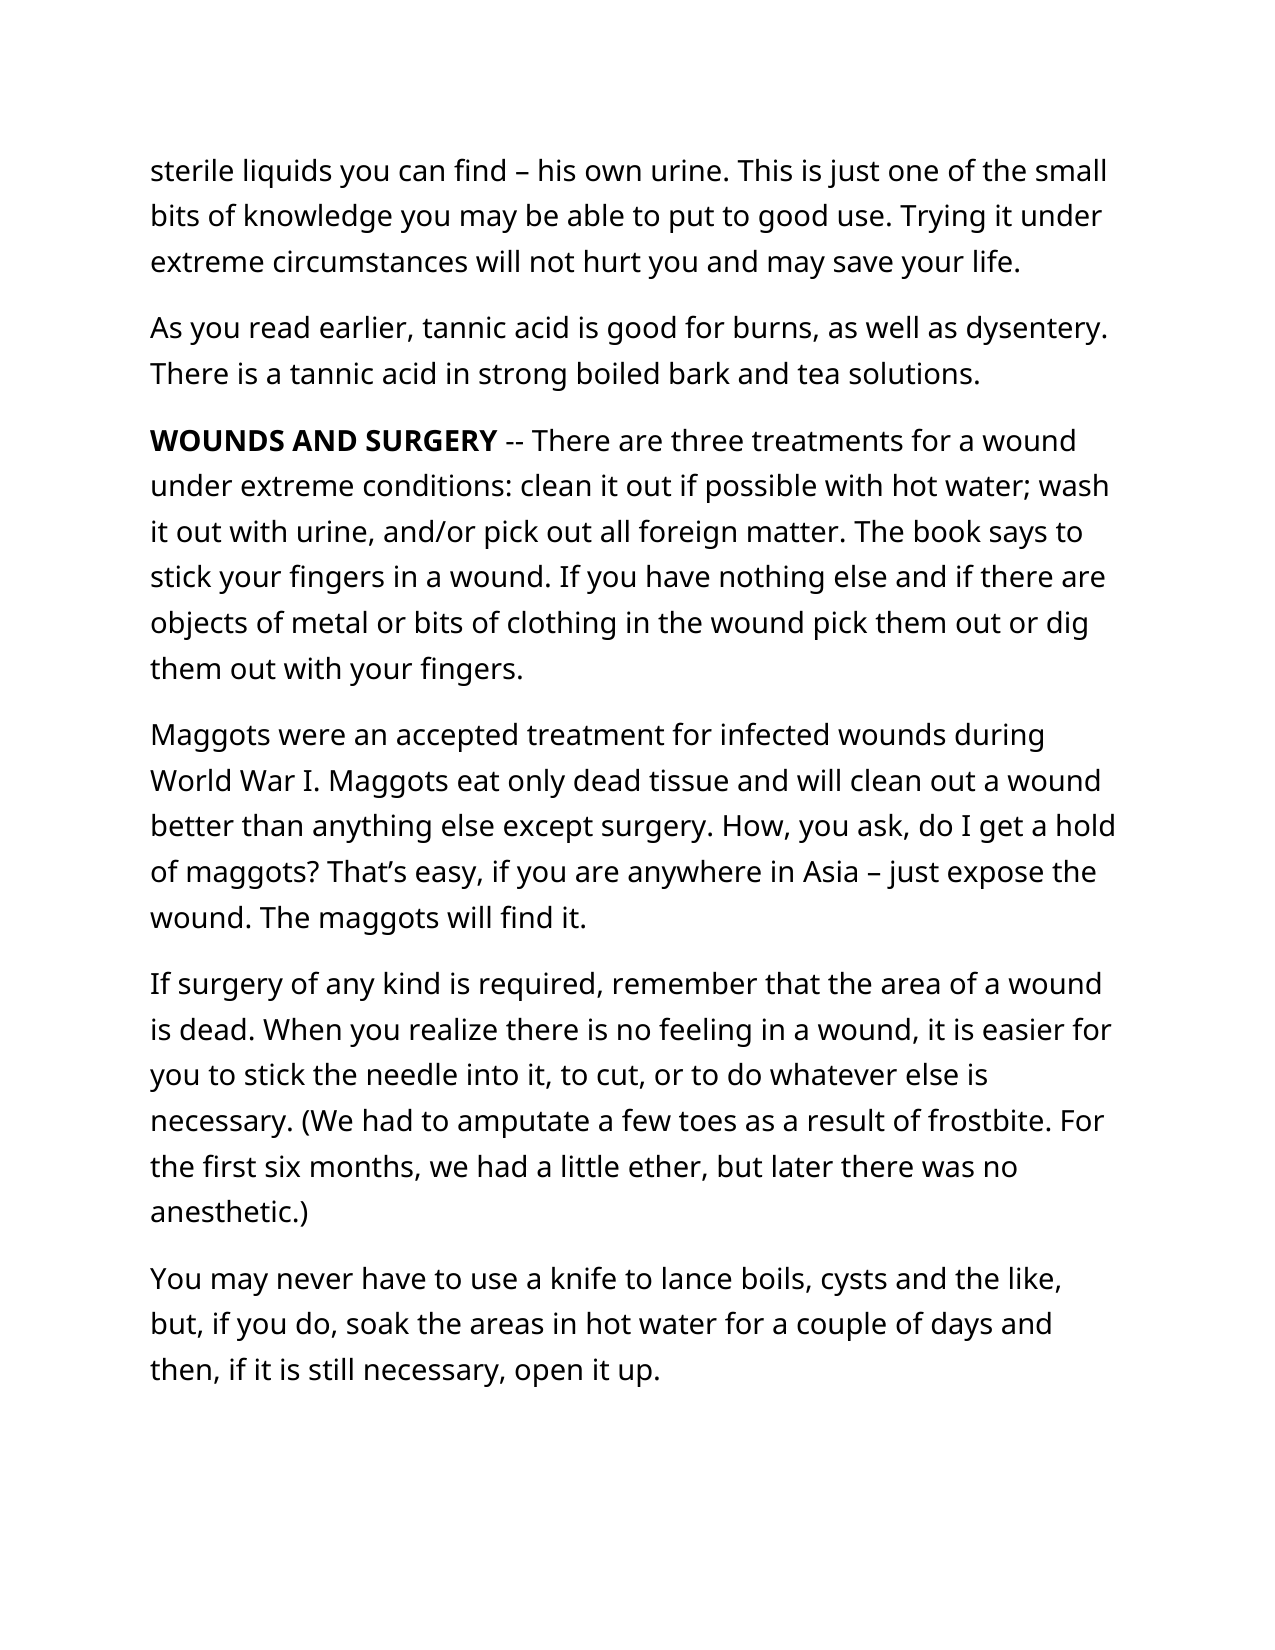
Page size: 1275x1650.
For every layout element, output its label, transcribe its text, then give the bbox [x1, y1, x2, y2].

text WOUNDS AND SURGERY -- There are three treatments for a wound under extreme conditions: clean it out if possible with hot water; wash it out with urine, and/or pick out all foreign matter. The book says to stick your fingers in a wound. If you have nothing else and if there are objects of metal or bits of clothing in the wound pick them out or dig them out with your fingers. [150, 420, 1125, 688]
text If surgery of any kind is required, remember that the area of a wound is dead. When you realize there is no feeling in a wound, it is easier for you to stick the needle into it, to cut, or to do whatever else is necessary. (We had to amputate a few toes as a result of frostbite. For the first six months, we had a little ether, but later there was no anesthetic.) [150, 963, 1125, 1231]
text You may never have to use a knife to lance boils, cysts and the like, but, if you do, soak the areas in hot water for a couple of days and then, if it is still necessary, open it up. [150, 1258, 1125, 1389]
text sterile liquids you can find – his own urine. This is just one of the small bits of knowledge you may be able to put to good use. Trying it under extreme circumstances will not hurt you and may save your life. [150, 150, 1125, 281]
text As you read earlier, tannic acid is good for burns, as well as dysentery. There is a tannic acid in strong boiled bark and tea solutions. [150, 308, 1125, 393]
text Maggots were an accepted treatment for infected wounds during World War I. Maggots eat only dead tissue and will clean out a wound better than anything else except surgery. How, you ask, do I get a hold of maggots? That’s easy, if you are anywhere in Asia – just expose the wound. The maggots will find it. [150, 714, 1125, 937]
